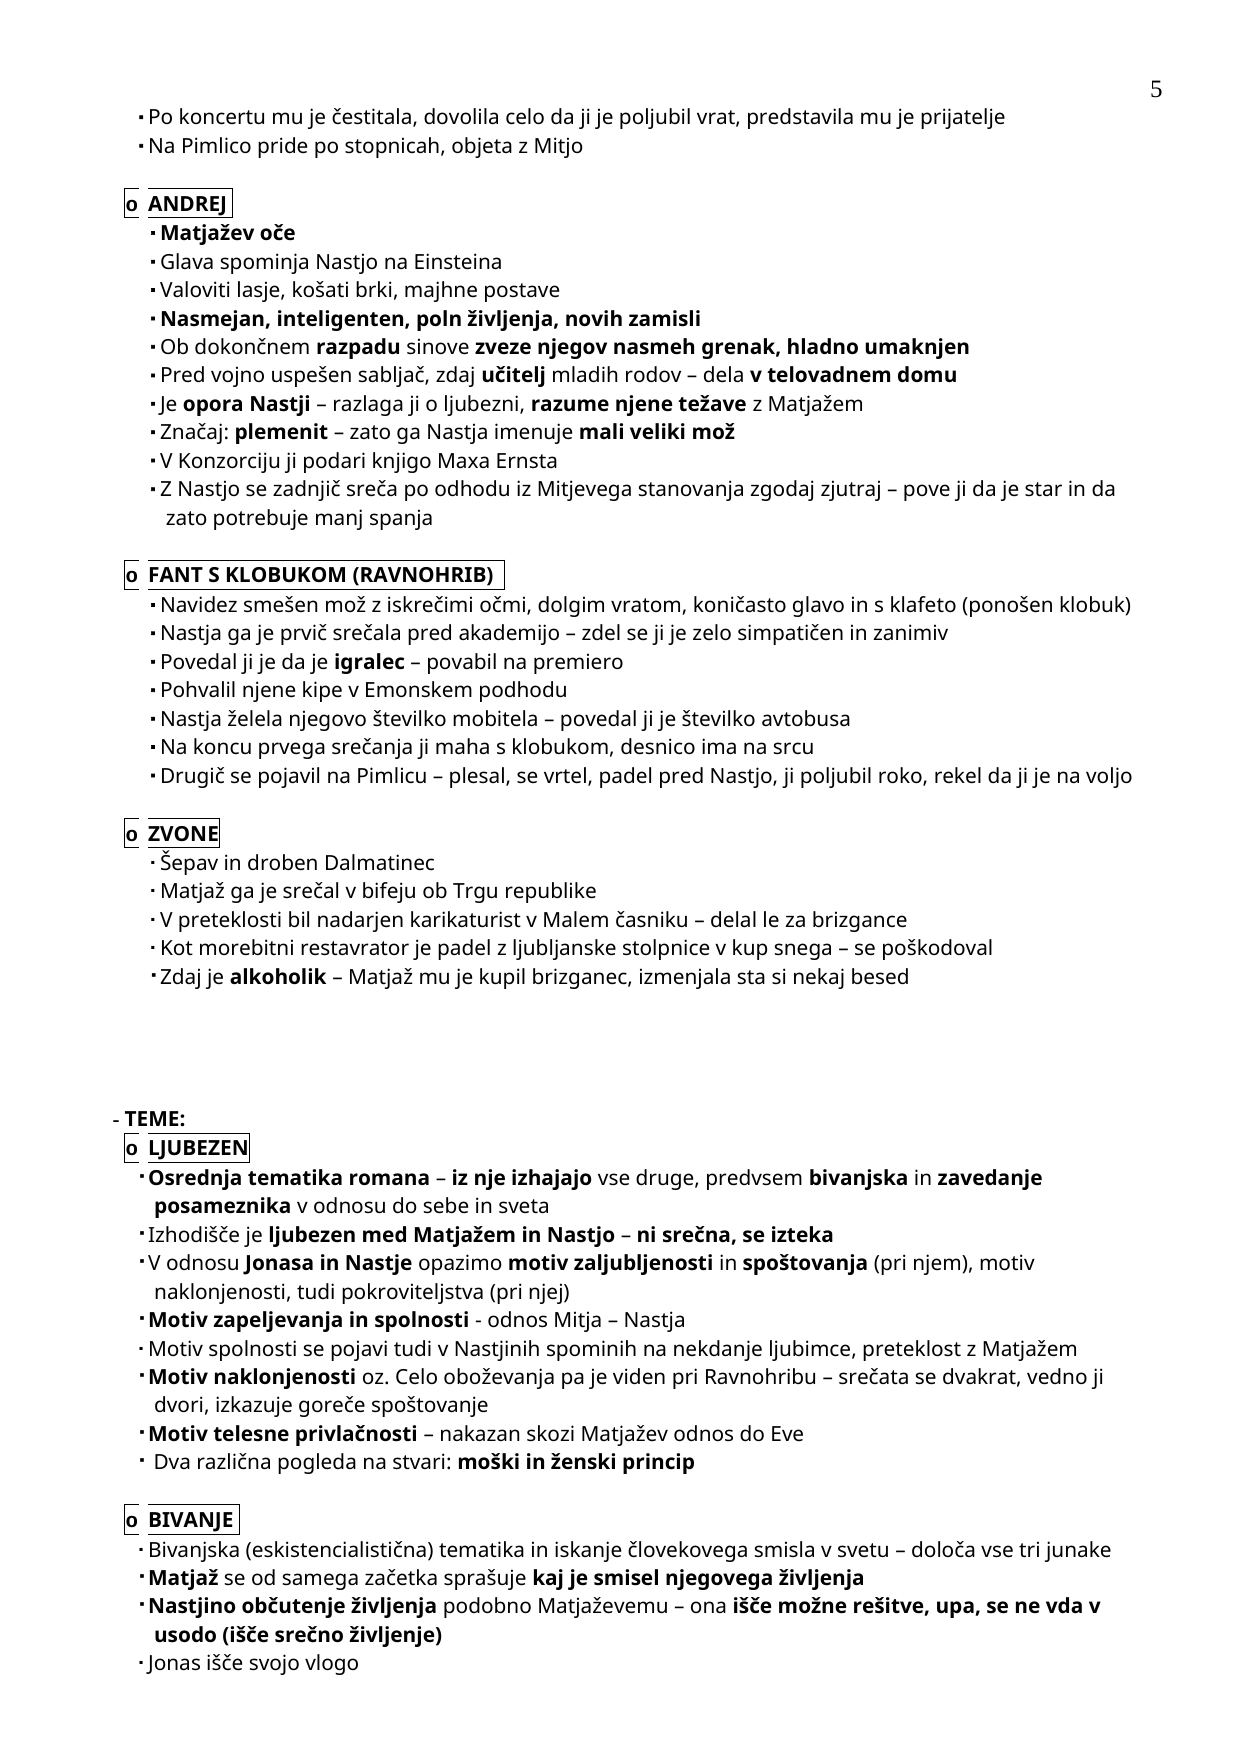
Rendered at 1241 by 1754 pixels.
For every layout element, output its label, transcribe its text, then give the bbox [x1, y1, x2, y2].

list Glava spominja Nastjo na Einsteina [148, 247, 1162, 275]
list Kot morebitni restavrator je padel z ljubljanske stolpnice v kup snega – se poškodoval [148, 933, 1162, 962]
list V preteklosti bil nadarjen karikaturist v Malem časniku – delal le za brizgance [148, 905, 1162, 933]
list Ob dokončnem razpadu sinove zveze njegov nasmeh grenak, hladno umaknjen [148, 332, 1162, 361]
list ANDREJ [125, 188, 232, 218]
list BIVANJE [125, 1504, 239, 1535]
list Nastja ga je prvič srečala pred akademijo – zdel se ji je zelo simpatičen in zanimiv [148, 618, 1162, 647]
list Zdaj je alkoholik – Matjaž mu je kupil brizganec, izmenjala sta si nekaj besed [148, 962, 1162, 990]
list V Konzorciju ji podari knjigo Maxa Ernsta [148, 446, 1162, 474]
list Bivanjska (eskistencialistična) tematika in iskanje človekovega smisla v svetu – določa vse tri junake [136, 1535, 1162, 1563]
list Pohvalil njene kipe v Emonskem podhodu [148, 675, 1162, 704]
list Navidez smešen mož z iskrečimi očmi, dolgim vratom, koničasto glavo in s klafeto (ponošen klobuk) [148, 590, 1162, 618]
list Matjažev oče [148, 218, 1162, 247]
list Drugič se pojavil na Pimlicu – plesal, se vrtel, padel pred Nastjo, ji poljubil roko, rekel da ji je na voljo [148, 761, 1162, 789]
list [250, 1132, 1162, 1163]
list Matjaž se od samega začetka sprašuje kaj je smisel njegovega življenja [136, 1563, 1162, 1592]
list [220, 818, 1162, 848]
list [505, 559, 1162, 590]
list Nastjino občutenje življenja podobno Matjaževemu – ona išče možne rešitve, upa, se ne vda v usodo (išče srečno življenje) [136, 1592, 1162, 1648]
list Pred vojno uspešen sabljač, zdaj učitelj mladih rodov – dela v telovadnem domu [148, 361, 1162, 389]
list ZVONE [125, 818, 219, 848]
list [233, 188, 1162, 218]
list Osrednja tematika romana – iz nje izhajajo vse druge, predvsem bivanjska in zavedanje posameznika v odnosu do sebe in sveta [136, 1163, 1162, 1220]
list V odnosu Jonasa in Nastje opazimo motiv zaljubljenosti in spoštovanja (pri njem), motiv naklonjenosti, tudi pokroviteljstva (pri njej) [136, 1248, 1162, 1305]
list Matjaž ga je srečal v bifeju ob Trgu republike [148, 877, 1162, 905]
list Povedal ji je da je igralec – povabil na premiero [148, 647, 1162, 675]
list Valoviti lasje, košati brki, majhne postave [148, 275, 1162, 304]
list FANT S KLOBUKOM (RAVNOHRIB) [124, 559, 504, 590]
list Motiv zapeljevanja in spolnosti - odnos Mitja – Nastja [136, 1305, 1162, 1334]
list Nasmejan, inteligenten, poln življenja, novih zamisli [148, 304, 1162, 332]
list [240, 1504, 1162, 1535]
list Šepav in droben Dalmatinec [148, 848, 1162, 877]
list Na koncu prvega srečanja ji maha s klobukom, desnico ima na srcu [148, 732, 1162, 761]
list Po koncertu mu je čestitala, dovolila celo da ji je poljubil vrat, predstavila mu je prijatelje [136, 102, 1162, 131]
list Je opora Nastji – razlaga ji o ljubezni, razume njene težave z Matjažem [148, 389, 1162, 417]
list Na Pimlico pride po stopnicah, objeta z Mitjo [136, 131, 1162, 159]
list TEME: [112, 1104, 1162, 1132]
list Izhodišče je ljubezen med Matjažem in Nastjo – ni srečna, se izteka [136, 1220, 1162, 1248]
list Dva različna pogleda na stvari: moški in ženski princip [136, 1447, 1162, 1476]
list LJUBEZEN [124, 1132, 249, 1163]
list Motiv telesne privlačnosti – nakazan skozi Matjažev odnos do Eve [136, 1419, 1162, 1447]
list Jonas išče svojo vlogo [136, 1648, 1162, 1677]
list Značaj: plemenit – zato ga Nastja imenuje mali veliki mož [148, 417, 1162, 446]
list Z Nastjo se zadnjič sreča po odhodu iz Mitjevega stanovanja zgodaj zjutraj – pove ji da je star in da zato potrebuje manj spanja [148, 474, 1162, 531]
list Motiv naklonjenosti oz. Celo oboževanja pa je viden pri Ravnohribu – srečata se dvakrat, vedno ji dvori, izkazuje goreče spoštovanje [136, 1362, 1162, 1419]
list Motiv spolnosti se pojavi tudi v Nastjinih spominih na nekdanje ljubimce, preteklost z Matjažem [136, 1334, 1162, 1362]
list Nastja želela njegovo številko mobitela – povedal ji je številko avtobusa [148, 704, 1162, 732]
